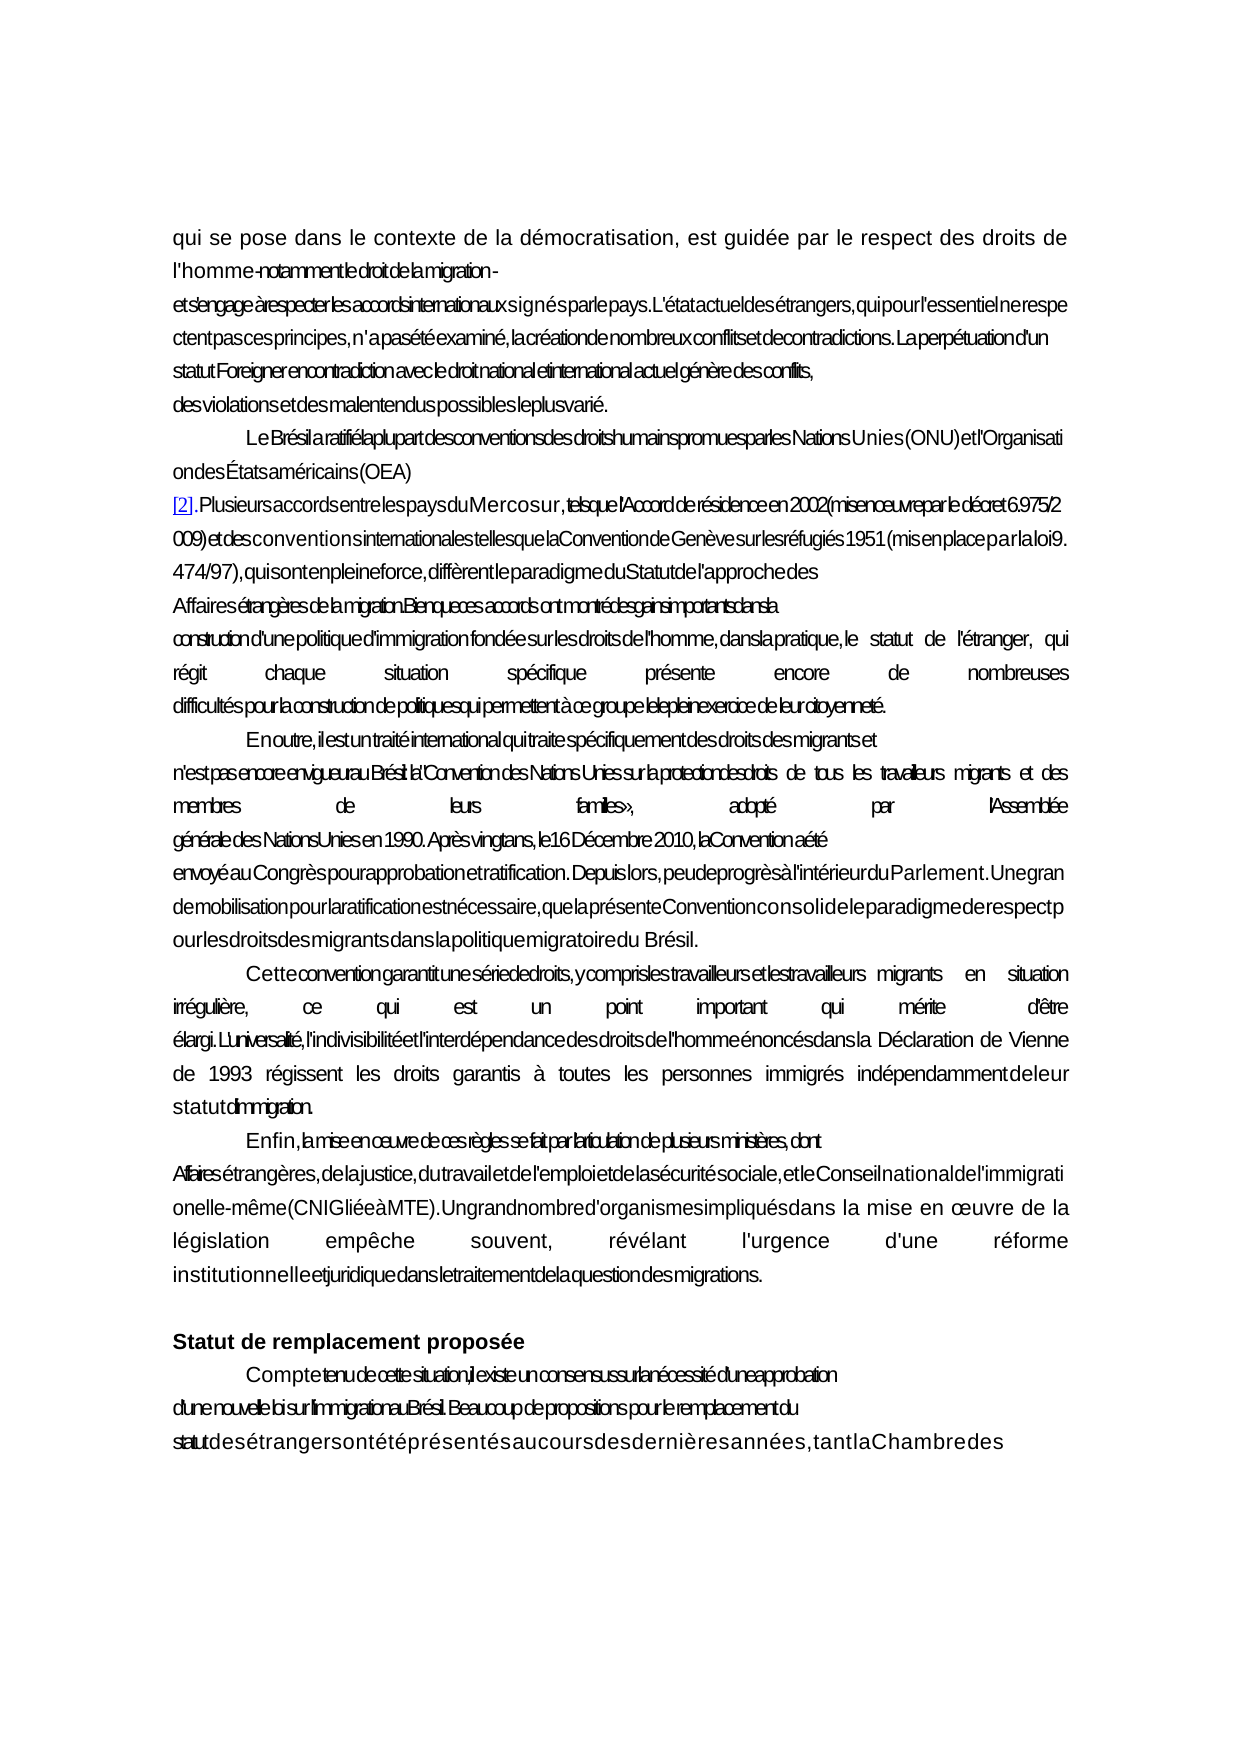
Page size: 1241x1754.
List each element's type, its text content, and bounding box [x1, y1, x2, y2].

text qui se pose dans le contexte de la démocratisation, est guidée par le respect des droits de l'homme-notammentledroitdelamigration-ets'engageàrespecterlesaccordsinternationauxsignésparlepays.L'étatactueldesétrangers,quipourl'essentielnerespectentpascesprincipes,n'apasétéexaminé,lacréationdenombreuxconflitsetdecontradictions.Laperpétuationd'un statutForeignerencontradictionavecledroitnationaletinternationalactuelgénèredesconflits, desviolationsetdesmalentenduspossiblesleplusvarié. [172, 225, 1070, 417]
text Comptetenudecettesituation,ilexisteunconsensussurlanécessitéd'uneapprobation d'unenouvelleloisurl'immigrationauBrésil.Beaucoupdepropositionspourleremplacementdu statutdesétrangersontétéprésentésaucoursdesdernièresannées,tantlaChambredes [172, 1362, 1070, 1454]
text Enoutre,ilestuntraitéinternationalquitraitespécifiquementdesdroitsdesmigrantset n'estpasencoreenvigueurauBrésil:la"ConventiondesNationsUniessurlaprotectiondesdroits de tous les travailleurs migrants et des membres de leurs familles», adopté par l'Assemblée généraledesNationsUniesen1990.Aprèsvingtans,le16Décembre2010,laConventionaété envoyéauCongrèspourapprobationetratification.Depuislors,peudeprogrèsàl'intérieurduParlement.Unegrandemobilisationpourlaratificationestnécessaire,quelaprésenteConventionconsolideleparadigmederespectpourlesdroitsdesmigrantsdanslapolitiquemigratoiredu Brésil. [172, 726, 1070, 952]
text Enfin,lamiseenœuvredecesrèglessefaitparl'articulationdeplusieursministères,dont Affairesétrangères,delajustice,dutravailetdel'emploietdelasécuritésociale,etleConseilnationaldel'immigrationelle-même(CNIGliéeàMTE).Ungrandnombred'organismesimpliquésdans la mise en œuvre de la législation empêche souvent, révélant l'urgence d'une réforme institutionnelleetjuridiquedansletraitementdelaquestiondesmigrations. [172, 1128, 1069, 1287]
text Cetteconventiongarantitunesériededroits,ycomprislestravailleursetlestravailleurs migrants en situation irrégulière, ce qui est un point important qui mérite d'être élargi.L'universalité,l'indivisibilitéetl'interdépendancedesdroitsdel'hommeénoncésdansla Déclaration de Vienne de 1993 régissent les droits garantis à toutes les personnes immigrés indépendammentdeleur statutd'immigration. [172, 961, 1069, 1119]
subtitle Statut de remplacement proposée [172, 1328, 1082, 1354]
text LeBrésilaratifiélaplupartdesconventionsdesdroitshumainspromuesparlesNationsUnies(ONU)etl'OrganisationdesÉtatsaméricains(OEA)[2].PlusieursaccordsentrelespaysduMercosur,telsquel'Accordderésidenceen2002(misenœuvreparledécret6.975/2009)etdesconventionsinternationalestellesquelaConventiondeGenèvesurlesréfugiés1951(misenplaceparlaloi9.474/97),quisontenpleineforce,diffèrentleparadigmeduStatutdel'approchedes Affairesétrangèresdelamigration.Bienquecesaccordsontmontrédesgainsimportantsdansla constructiond'unepolitiqued'immigrationfondéesurlesdroitsdel'homme,danslapratique,le statut de l'étranger, qui régit chaque situation spécifique présente encore de nombreuses difficultéspourlaconstructiondepolitiquesquipermettentàcegroupelelepleinexercicedeleur citoyenneté. [172, 425, 1070, 718]
